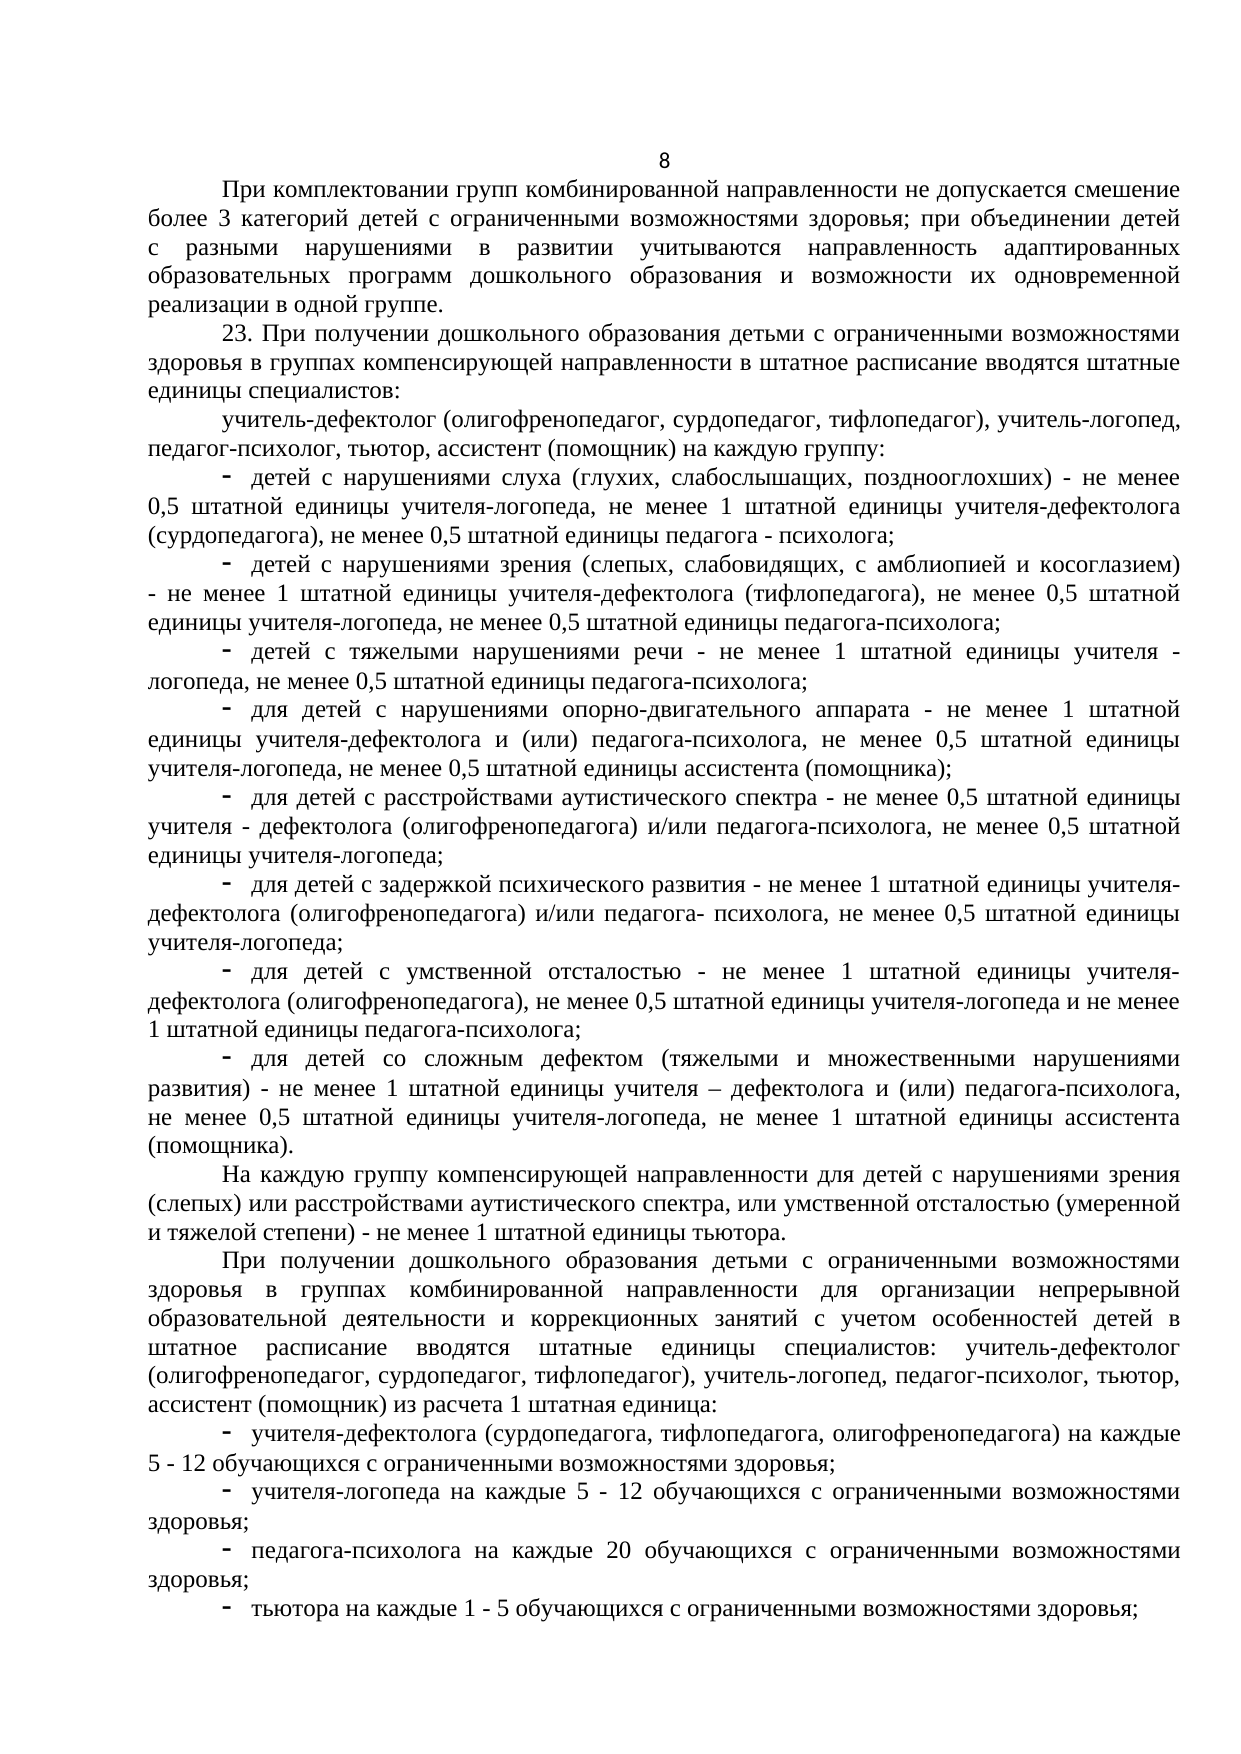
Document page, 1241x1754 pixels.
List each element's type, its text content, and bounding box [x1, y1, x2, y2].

list педагога-психолога на каждые 20 обучающихся с ограниченными возможностями здоровья; [148, 1535, 1181, 1593]
list для детей с умственной отсталостью - не менее 1 штатной единицы учителя-дефектолога (олигофренопедагога), не менее 0,5 штатной единицы учителя-логопеда и не менее 1 штатной единицы педагога-психолога; [148, 956, 1181, 1043]
list детей с нарушениями слуха (глухих, слабослышащих, позднооглохших) - не менее 0,5 штатной единицы учителя-логопеда, не менее 1 штатной единицы учителя-дефектолога (сурдопедагога), не менее 0,5 штатной единицы педагога - психолога; [148, 462, 1181, 549]
list для детей с нарушениями опорно-двигательного аппарата - не менее 1 штатной единицы учителя-дефектолога и (или) педагога-психолога, не менее 0,5 штатной единицы учителя-логопеда, не менее 0,5 штатной единицы ассистента (помощника); [148, 694, 1181, 782]
list тьютора на каждые 1 - 5 обучающихся с ограниченными возможностями здоровья; [148, 1593, 1181, 1623]
list для детей с задержкой психического развития - не менее 1 штатной единицы учителя-дефектолога (олигофренопедагога) и/или педагога- психолога, не менее 0,5 штатной единицы учителя-логопеда; [148, 869, 1181, 956]
text При получении дошкольного образования детьми с ограниченными возможностями здоровья в группах комбинированной направленности для организации непрерывной образовательной деятельности и коррекционных занятий с учетом особенностей детей в штатное расписание вводятся штатные единицы специалистов: учитель-дефектолог (олигофренопедагог, сурдопедагог, тифлопедагог), учитель-логопед, педагог-психолог, тьютор, ассистент (помощник) из расчета 1 штатная единица: [148, 1245, 1181, 1418]
text На каждую группу компенсирующей направленности для детей с нарушениями зрения (слепых) или расстройствами аутистического спектра, или умственной отсталостью (умеренной и тяжелой степени) - не менее 1 штатной единицы тьютора. [148, 1159, 1181, 1245]
list детей с тяжелыми нарушениями речи - не менее 1 штатной единицы учителя - логопеда, не менее 0,5 штатной единицы педагога-психолога; [148, 636, 1181, 694]
list учителя-дефектолога (сурдопедагога, тифлопедагога, олигофренопедагога) на каждые 5 - 12 обучающихся с ограниченными возможностями здоровья; [148, 1418, 1181, 1476]
text 23. При получении дошкольного образования детьми с ограниченными возможностями здоровья в группах компенсирующей направленности в штатное расписание вводятся штатные единицы специалистов: [148, 318, 1181, 404]
list для детей с расстройствами аутистического спектра - не менее 0,5 штатной единицы учителя - дефектолога (олигофренопедагога) и/или педагога-психолога, не менее 0,5 штатной единицы учителя-логопеда; [148, 782, 1181, 869]
text При комплектовании групп комбинированной направленности не допускается смешение более 3 категорий детей с ограниченными возможностями здоровья; при объединении детей с разными нарушениями в развитии учитываются направленность адаптированных образовательных программ дошкольного образования и возможности их одновременной реализации в одной группе. [148, 174, 1181, 318]
text учитель-дефектолог (олигофренопедагог, сурдопедагог, тифлопедагог), учитель-логопед, педагог-психолог, тьютор, ассистент (помощник) на каждую группу: [148, 404, 1181, 462]
list учителя-логопеда на каждые 5 - 12 обучающихся с ограниченными возможностями здоровья; [148, 1476, 1181, 1535]
list для детей со сложным дефектом (тяжелыми и множественными нарушениями развития) - не менее 1 штатной единицы учителя – дефектолога и (или) педагога-психолога, не менее 0,5 штатной единицы учителя-логопеда, не менее 1 штатной единицы ассистента (помощника). [148, 1043, 1181, 1159]
list детей с нарушениями зрения (слепых, слабовидящих, с амблиопией и косоглазием) - не менее 1 штатной единицы учителя-дефектолога (тифлопедагога), не менее 0,5 штатной единицы учителя-логопеда, не менее 0,5 штатной единицы педагога-психолога; [148, 549, 1181, 636]
